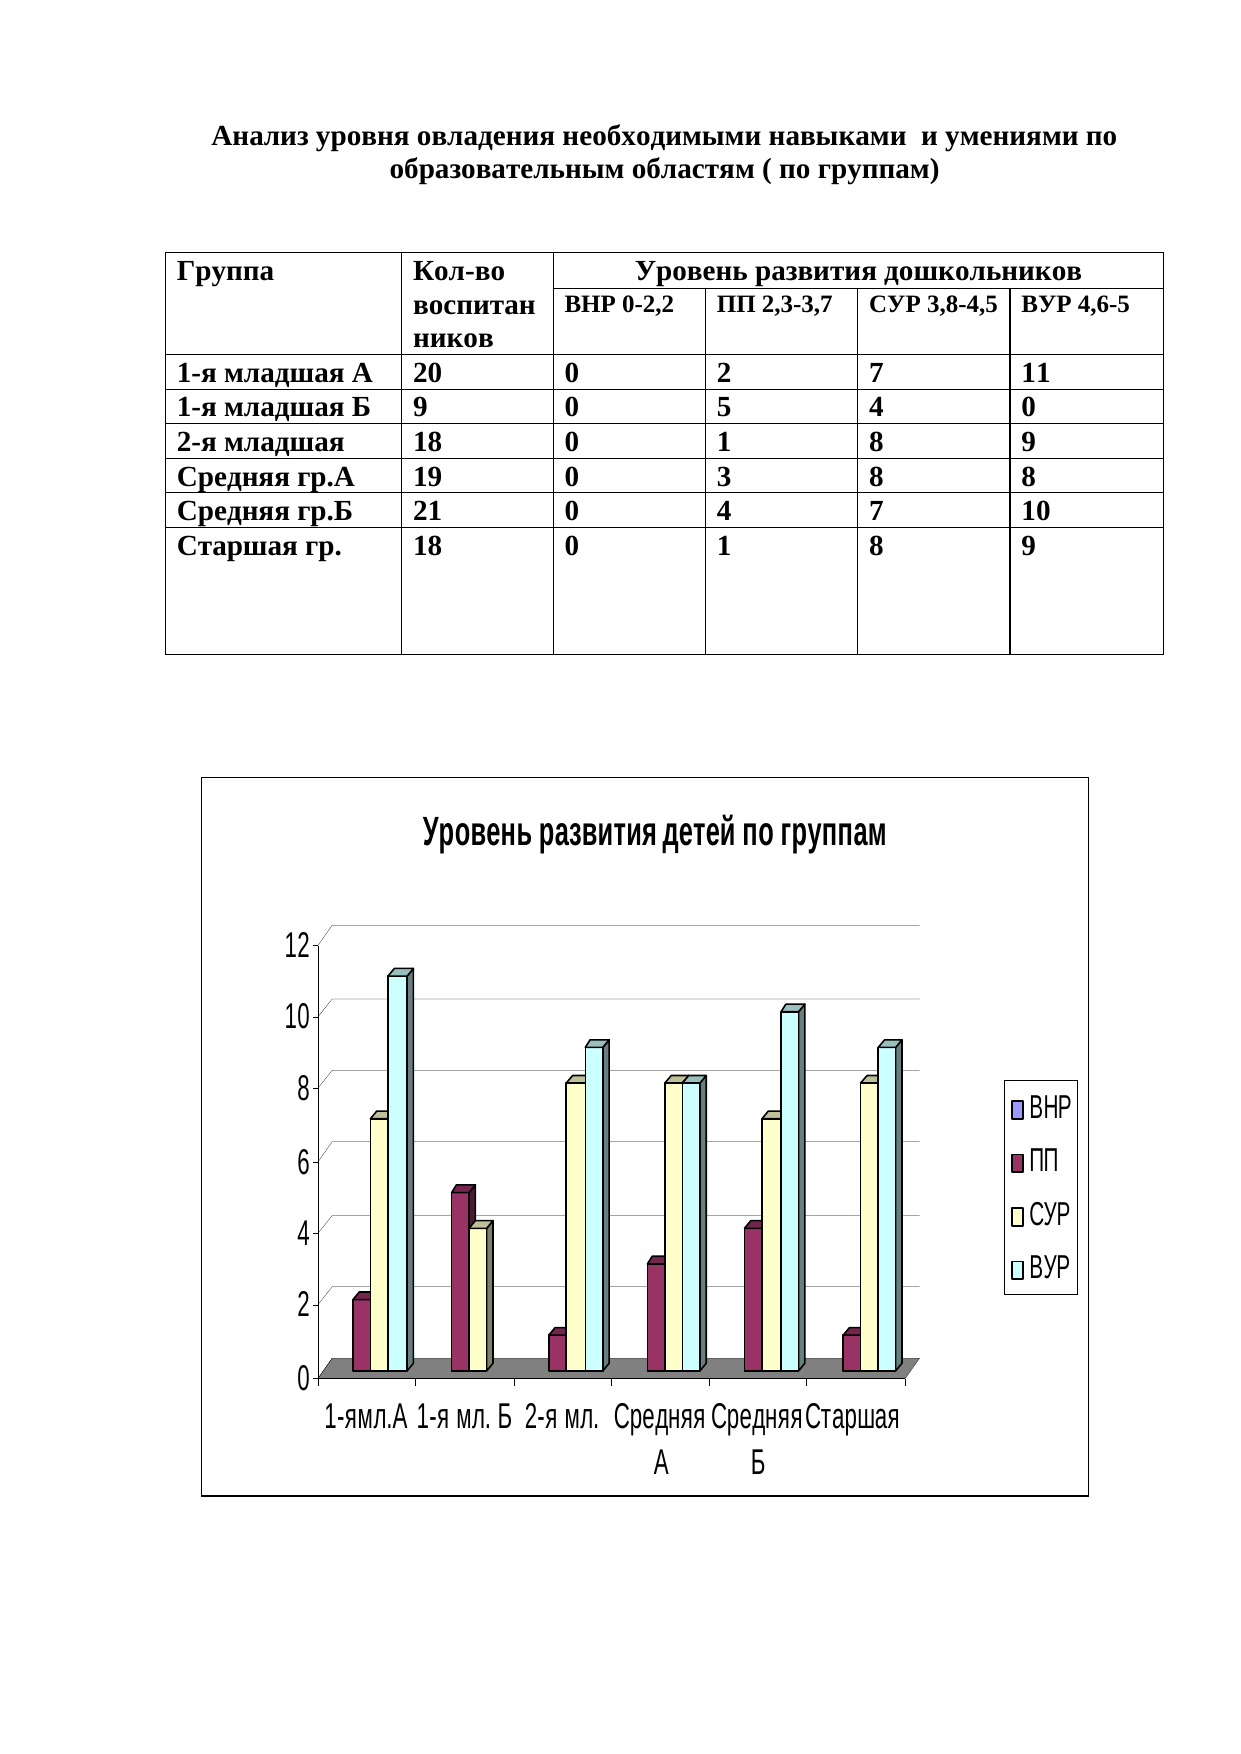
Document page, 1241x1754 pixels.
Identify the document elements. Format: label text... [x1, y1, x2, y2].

table_cell 4 [858, 390, 1009, 423]
table_cell 1 [706, 528, 857, 654]
table_cell 9 [1011, 424, 1163, 458]
table_cell 8 [858, 528, 1009, 654]
table_cell 1 [706, 424, 857, 458]
table_cell 0 [554, 493, 705, 527]
table_cell 0 [554, 528, 705, 654]
table_cell ПП 2,3-3,7 [706, 289, 857, 354]
table_cell 3 [706, 459, 857, 492]
table_cell Старшая гр. [166, 528, 401, 654]
table_cell 0 [554, 390, 705, 423]
text Анализ уровня овладения необходимыми навыками и умениями по образовательным областям ( по группам) [177, 118, 1152, 185]
table_cell 18 [402, 528, 553, 654]
table_cell 10 [1011, 493, 1163, 527]
table_cell 4 [706, 493, 857, 527]
table_cell 9 [1011, 528, 1163, 654]
table_cell Средняя гр.А [166, 459, 401, 492]
table_cell 8 [1011, 459, 1163, 492]
table_cell 19 [402, 459, 553, 492]
table_cell 2-я младшая [166, 424, 401, 458]
table_cell 18 [402, 424, 553, 458]
table_cell 0 [554, 459, 705, 492]
table_cell 0 [1011, 390, 1163, 423]
table_cell 7 [858, 355, 1009, 388]
table_header Кол-во воспитанников [402, 253, 553, 354]
table_cell 5 [706, 390, 857, 423]
table_cell СУР 3,8-4,5 [858, 289, 1009, 354]
table_cell 0 [554, 424, 705, 458]
table_cell 8 [858, 459, 1009, 492]
table_cell 2 [706, 355, 857, 388]
table_header Группа [166, 253, 401, 354]
table_cell 21 [402, 493, 553, 527]
table_cell 11 [1011, 355, 1163, 388]
table_cell 20 [402, 355, 553, 388]
table_cell 9 [402, 390, 553, 423]
table_cell ВУР 4,6-5 [1011, 289, 1163, 354]
table_cell Средняя гр.Б [166, 493, 401, 527]
table_cell 8 [858, 424, 1009, 458]
table_header Уровень развития дошкольников [554, 253, 1163, 288]
table_cell 7 [858, 493, 1009, 527]
table_cell 1-я младшая Б [166, 390, 401, 423]
table_cell 0 [554, 355, 705, 388]
table_cell ВНР 0-2,2 [554, 289, 705, 354]
table_cell 1-я младшая А [166, 355, 401, 388]
